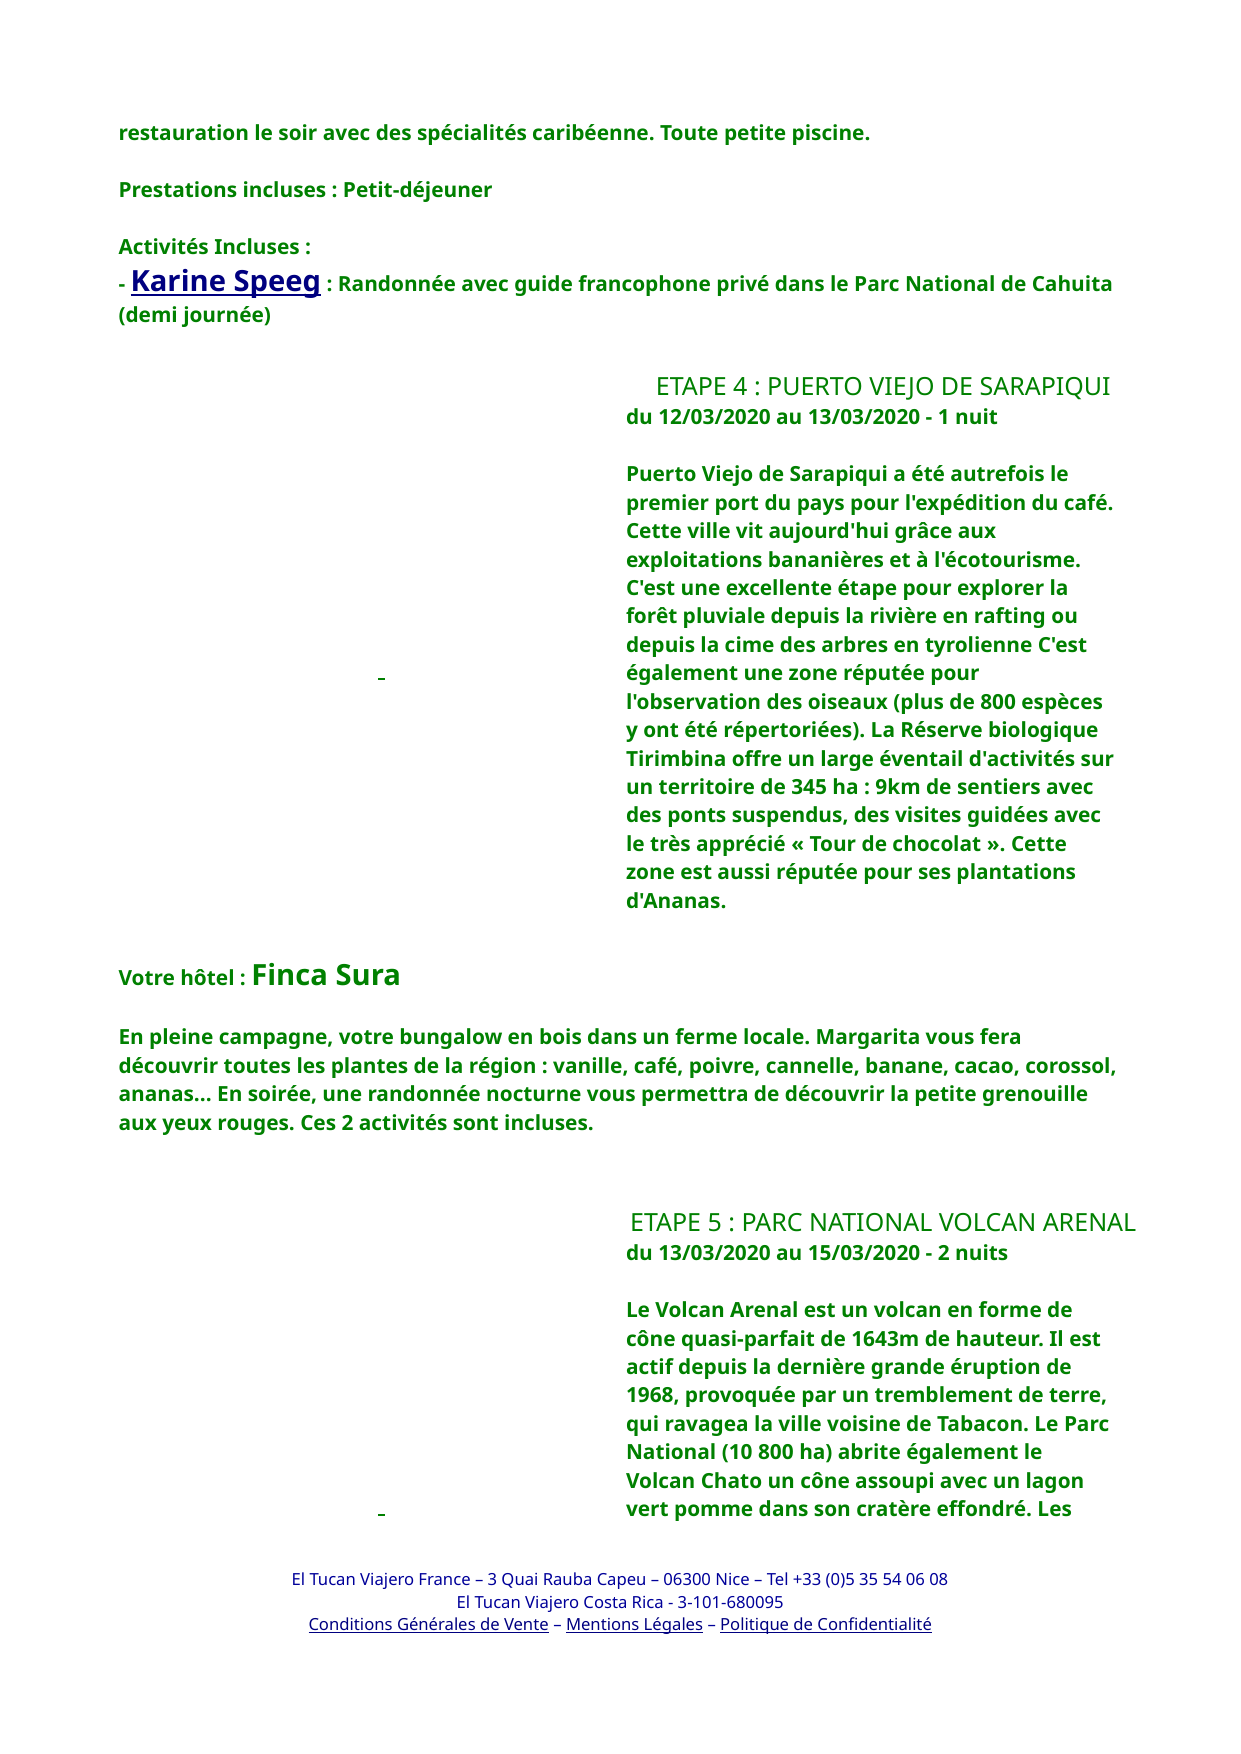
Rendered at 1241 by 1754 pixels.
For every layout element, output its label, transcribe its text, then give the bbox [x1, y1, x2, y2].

text Votre hôtel : Finca Sura [118, 954, 1122, 994]
text Activités Incluses : [118, 232, 1122, 261]
table_header [118, 363, 620, 920]
text - Karine Speeg : Randonnée avec guide francophone privé dans le Parc National de Cahuita (demi journée) [118, 261, 1122, 329]
text Prestations incluses : Petit-déjeuner [118, 175, 1122, 204]
text restauration le soir avec des spécialités caribéenne. Toute petite piscine. [118, 118, 1122, 147]
table_header ETAPE 5 : PARC NATIONAL VOLCAN ARENAL du 13/03/2020 au 15/03/2020 - 2 nuits Le Volcan Arenal est un volcan en forme de cône quasi-parfait de 1643m de hauteur. Il est actif depuis la dernière grande éruption de 1968, provoquée par un tremblement de terre, qui ravagea la ville voisine de Tabacon. Le Parc National (10 800 ha) abrite également le Volcan Chato un cône assoupi avec un lagon vert pomme dans son cratère effondré. Les environs du Volcan abritent des sources thermales et de superbes chemins de randonnée que l'on peut explorer à pieds ou à cheval. Cette zone propose beaucoup d'activités qui permettront d'admirer la faune et la flore locale de manière ludique : ponts suspendus ou parcours en tyroliennes à la cime des arbres, téléphériques, balades en canoe sur les rivières... [620, 1199, 1122, 1528]
table_header [118, 1199, 620, 1528]
text En pleine campagne, votre bungalow en bois dans un ferme locale. Margarita vous fera découvrir toutes les plantes de la région : vanille, café, poivre, cannelle, banane, cacao, corossol, ananas... En soirée, une randonnée nocturne vous permettra de découvrir la petite grenouille aux yeux rouges. Ces 2 activités sont incluses. [118, 1022, 1122, 1136]
table_header ETAPE 4 : PUERTO VIEJO DE SARAPIQUI du 12/03/2020 au 13/03/2020 - 1 nuit Puerto Viejo de Sarapiqui a été autrefois le premier port du pays pour l'expédition du café. Cette ville vit aujourd'hui grâce aux exploitations bananières et à l'écotourisme. C'est une excellente étape pour explorer la forêt pluviale depuis la rivière en rafting ou depuis la cime des arbres en tyrolienne C'est également une zone réputée pour l'observation des oiseaux (plus de 800 espèces y ont été répertoriées). La Réserve biologique Tirimbina offre un large éventail d'activités sur un territoire de 345 ha : 9km de sentiers avec des ponts suspendus, des visites guidées avec le très apprécié « Tour de chocolat ». Cette zone est aussi réputée pour ses plantations d'Ananas. [620, 363, 1122, 920]
